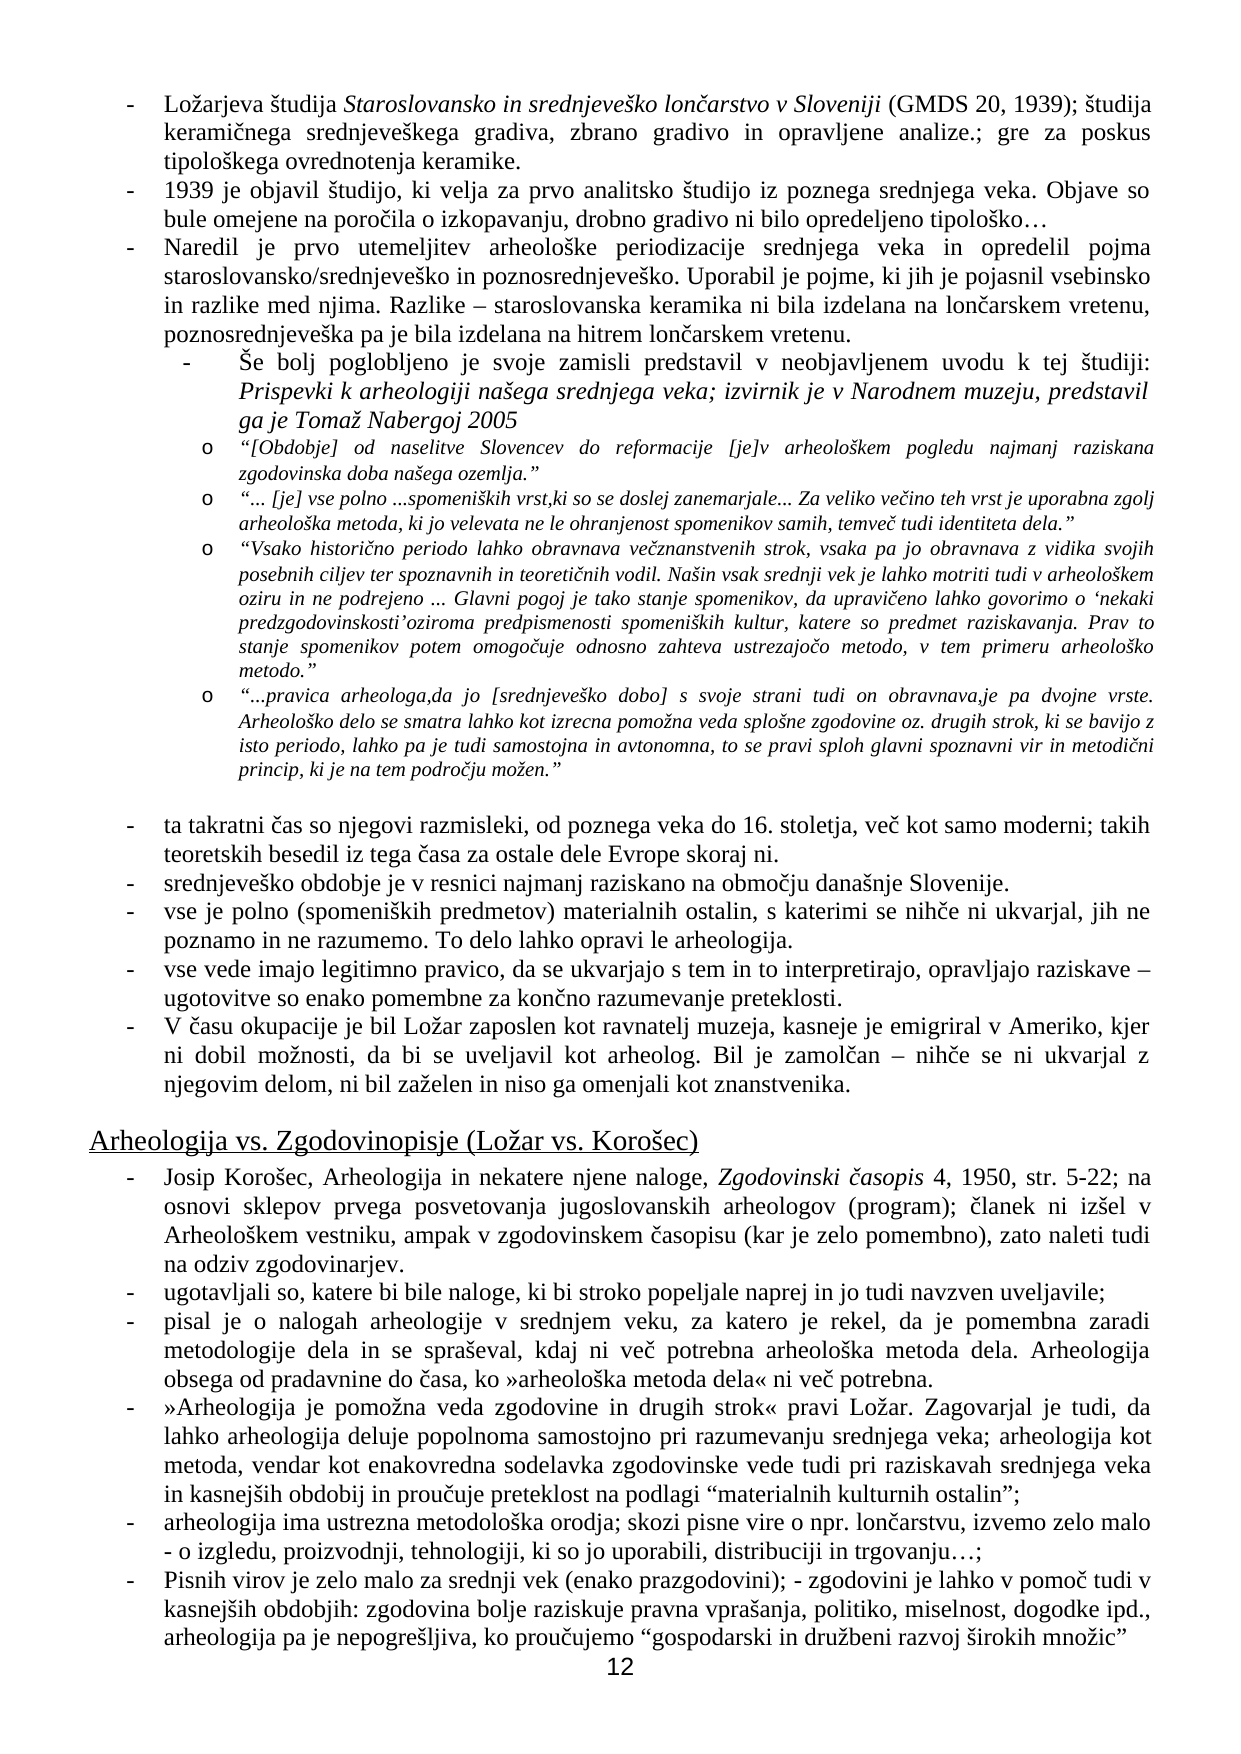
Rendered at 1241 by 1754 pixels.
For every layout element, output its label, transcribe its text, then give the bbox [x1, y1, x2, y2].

list ugotavljali so, katere bi bile naloge, ki bi stroko popeljale naprej in jo tudi navzven uveljavile; [126, 1277, 1152, 1306]
list “... [je] vse polno ...spomeniških vrst,ki so se doslej zanemarjale... Za veliko večino teh vrst je uporabna zgolj arheološka metoda, ki jo velevata ne le ohranjenost spomenikov samih, temveč tudi identiteta dela.” [201, 486, 1157, 535]
list “Vsako historično periodo lahko obravnava večznanstvenih strok, vsaka pa jo obravnava z vidika svojih posebnih ciljev ter spoznavnih in teoretičnih vodil. Našin vsak srednji vek je lahko motriti tudi v arheološkem oziru in ne podrejeno ... Glavni pogoj je tako stanje spomenikov, da upravičeno lahko govorimo o ‘nekaki predzgodovinskosti’oziroma predpismenosti spomeniških kultur, katere so predmet raziskavanja. Prav to stanje spomenikov potem omogočuje odnosno zahteva ustrezajočo metodo, v tem primeru arheološko metodo.” [201, 536, 1157, 682]
subtitle Arheologija vs. Zgodovinopisje (Ložar vs. Korošec) [89, 1123, 1152, 1156]
list V času okupacije je bil Ložar zaposlen kot ravnatelj muzeja, kasneje je emigriral v Ameriko, kjer ni dobil možnosti, da bi se uveljavil kot arheolog. Bil je zamolčan – nihče se ni ukvarjal z njegovim delom, ni bil zaželen in niso ga omenjali kot znanstvenika. [126, 1011, 1152, 1098]
list Pisnih virov je zelo malo za srednji vek (enako prazgodovini); - zgodovini je lahko v pomoč tudi v kasnejših obdobjih: zgodovina bolje raziskuje pravna vprašanja, politiko, miselnost, dogodke ipd., arheologija pa je nepogrešljiva, ko proučujemo “gospodarski in družbeni razvoj širokih množic” [126, 1565, 1152, 1651]
list ta takratni čas so njegovi razmisleki, od poznega veka do 16. stoletja, več kot samo moderni; takih teoretskih besedil iz tega časa za ostale dele Evrope skoraj ni. [126, 810, 1152, 868]
list Še bolj poglobljeno je svoje zamisli predstavil v neobjavljenem uvodu k tej študiji: Prispevki k arheologiji našega srednjega veka; izvirnik je v Narodnem muzeju, predstavil ga je Tomaž Nabergoj 2005 [182, 347, 1152, 434]
list Naredil je prvo utemeljitev arheološke periodizacije srednjega veka in opredelil pojma staroslovansko/srednjeveško in poznosrednjeveško. Uporabil je pojme, ki jih je pojasnil vsebinsko in razlike med njima. Razlike – staroslovanska keramika ni bila izdelana na lončarskem vretenu, poznosrednjeveška pa je bila izdelana na hitrem lončarskem vretenu. [126, 232, 1152, 347]
list »Arheologija je pomožna veda zgodovine in drugih strok« pravi Ložar. Zagovarjal je tudi, da lahko arheologija deluje popolnoma samostojno pri razumevanju srednjega veka; arheologija kot metoda, vendar kot enakovredna sodelavka zgodovinske vede tudi pri raziskavah srednjega veka in kasnejših obdobij in proučuje preteklost na podlagi “materialnih kulturnih ostalin”; [126, 1392, 1152, 1507]
list arheologija ima ustrezna metodološka orodja; skozi pisne vire o npr. lončarstvu, izvemo zelo malo - o izgledu, proizvodnji, tehnologiji, ki so jo uporabili, distribuciji in trgovanju…; [126, 1507, 1152, 1565]
list 1939 je objavil študijo, ki velja za prvo analitsko študijo iz poznega srednjega veka. Objave so bule omejene na poročila o izkopavanju, drobno gradivo ni bilo opredeljeno tipološko… [126, 175, 1152, 232]
list vse vede imajo legitimno pravico, da se ukvarjajo s tem in to interpretirajo, opravljajo raziskave – ugotovitve so enako pomembne za končno razumevanje preteklosti. [126, 954, 1152, 1011]
list vse je polno (spomeniških predmetov) materialnih ostalin, s katerimi se nihče ni ukvarjal, jih ne poznamo in ne razumemo. To delo lahko opravi le arheologija. [126, 896, 1152, 954]
list srednjeveško obdobje je v resnici najmanj raziskano na območju današnje Slovenije. [126, 868, 1152, 896]
list Ložarjeva študija Staroslovansko in srednjeveško lončarstvo v Sloveniji (GMDS 20, 1939); študija keramičnega srednjeveškega gradiva, zbrano gradivo in opravljene analize.; gre za poskus tipološkega ovrednotenja keramike. [126, 89, 1152, 175]
list pisal je o nalogah arheologije v srednjem veku, za katero je rekel, da je pomembna zaradi metodologije dela in se spraševal, kdaj ni več potrebna arheološka metoda dela. Arheologija obsega od pradavnine do časa, ko »arheološka metoda dela« ni več potrebna. [126, 1306, 1152, 1392]
list “...pravica arheologa,da jo [srednjeveško dobo] s svoje strani tudi on obravnava,je pa dvojne vrste. Arheološko delo se smatra lahko kot izrecna pomožna veda splošne zgodovine oz. drugih strok, ki se bavijo z isto periodo, lahko pa je tudi samostojna in avtonomna, to se pravi sploh glavni spoznavni vir in metodični princip, ki je na tem področju možen.” [201, 683, 1157, 781]
list “[Obdobje] od naselitve Slovencev do reformacije [je]v arheološkem pogledu najmanj raziskana zgodovinska doba našega ozemlja.” [201, 435, 1157, 484]
list Josip Korošec, Arheologija in nekatere njene naloge, Zgodovinski časopis 4, 1950, str. 5-22; na osnovi sklepov prvega posvetovanja jugoslovanskih arheologov (program); članek ni izšel v Arheološkem vestniku, ampak v zgodovinskem časopisu (kar je zelo pomembno), zato naleti tudi na odziv zgodovinarjev. [126, 1162, 1152, 1277]
